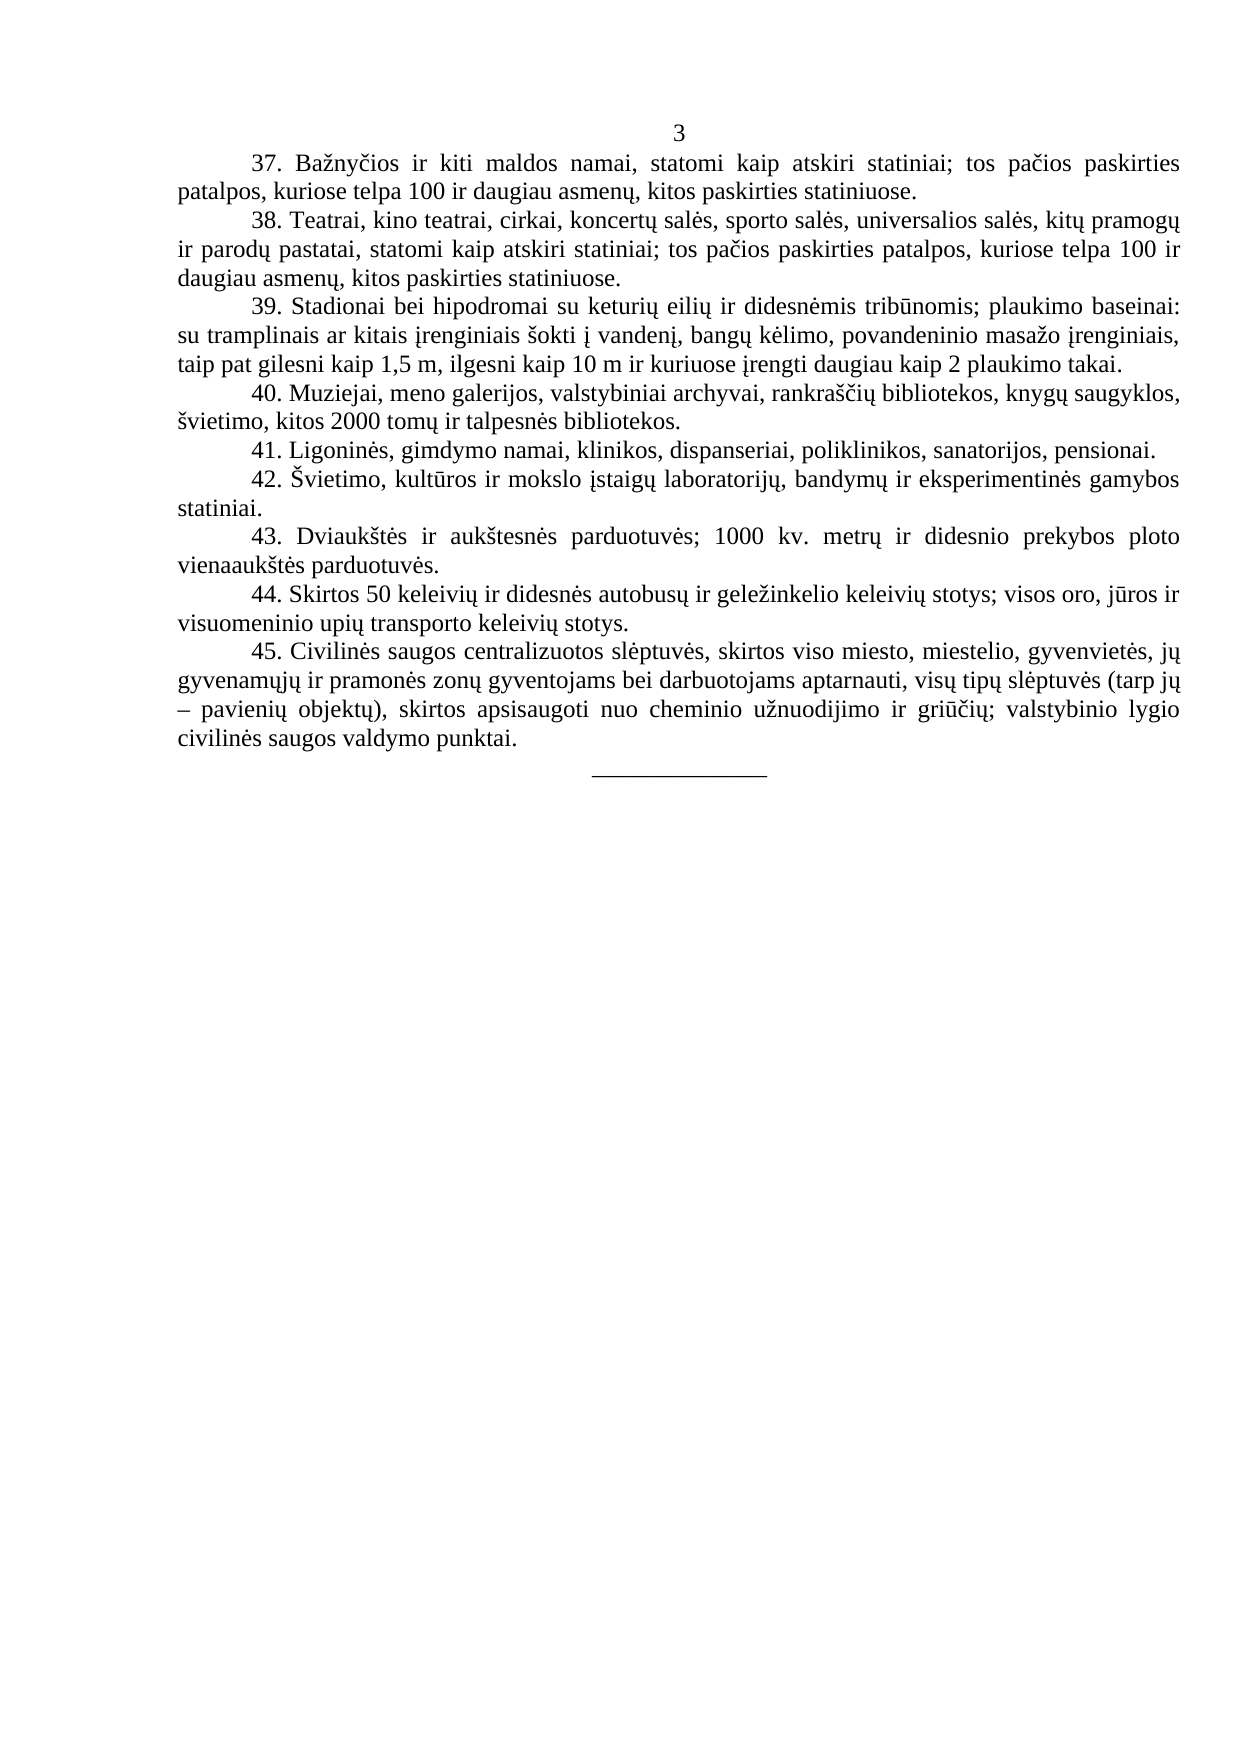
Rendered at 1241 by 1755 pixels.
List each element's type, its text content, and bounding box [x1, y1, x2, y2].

text 43. Dviaukštės ir aukštesnės parduotuvės; 1000 kv. metrų ir didesnio prekybos ploto vienaaukštės parduotuvės. [177, 521, 1181, 579]
text 39. Stadionai bei hipodromai su keturių eilių ir didesnėmis tribūnomis; plaukimo baseinai: su tramplinais ar kitais įrenginiais šokti į vandenį, bangų kėlimo, povandeninio masažo įrenginiais, taip pat gilesni kaip 1,5 m, ilgesni kaip 10 m ir kuriuose įrengti daugiau kaip 2 plaukimo takai. [177, 291, 1181, 378]
text ______________ [177, 751, 1181, 780]
text 44. Skirtos 50 keleivių ir didesnės autobusų ir geležinkelio keleivių stotys; visos oro, jūros ir visuomeninio upių transporto keleivių stotys. [177, 579, 1181, 636]
text 45. Civilinės saugos centralizuotos slėptuvės, skirtos viso miesto, miestelio, gyvenvietės, jų gyvenamųjų ir pramonės zonų gyventojams bei darbuotojams aptarnauti, visų tipų slėptuvės (tarp jų – pavienių objektų), skirtos apsisaugoti nuo cheminio užnuodijimo ir griūčių; valstybinio lygio civilinės saugos valdymo punktai. [177, 636, 1181, 751]
text 42. Švietimo, kultūros ir mokslo įstaigų laboratorijų, bandymų ir eksperimentinės gamybos statiniai. [177, 464, 1181, 521]
text 40. Muziejai, meno galerijos, valstybiniai archyvai, rankraščių bibliotekos, knygų saugyklos, švietimo, kitos 2000 tomų ir talpesnės bibliotekos. [177, 378, 1181, 435]
text 41. Ligoninės, gimdymo namai, klinikos, dispanseriai, poliklinikos, sanatorijos, pensionai. [177, 435, 1181, 464]
text 38. Teatrai, kino teatrai, cirkai, koncertų salės, sporto salės, universalios salės, kitų pramogų ir parodų pastatai, statomi kaip atskiri statiniai; tos pačios paskirties patalpos, kuriose telpa 100 ir daugiau asmenų, kitos paskirties statiniuose. [177, 205, 1181, 291]
text 37. Bažnyčios ir kiti maldos namai, statomi kaip atskiri statiniai; tos pačios paskirties patalpos, kuriose telpa 100 ir daugiau asmenų, kitos paskirties statiniuose. [177, 148, 1181, 205]
